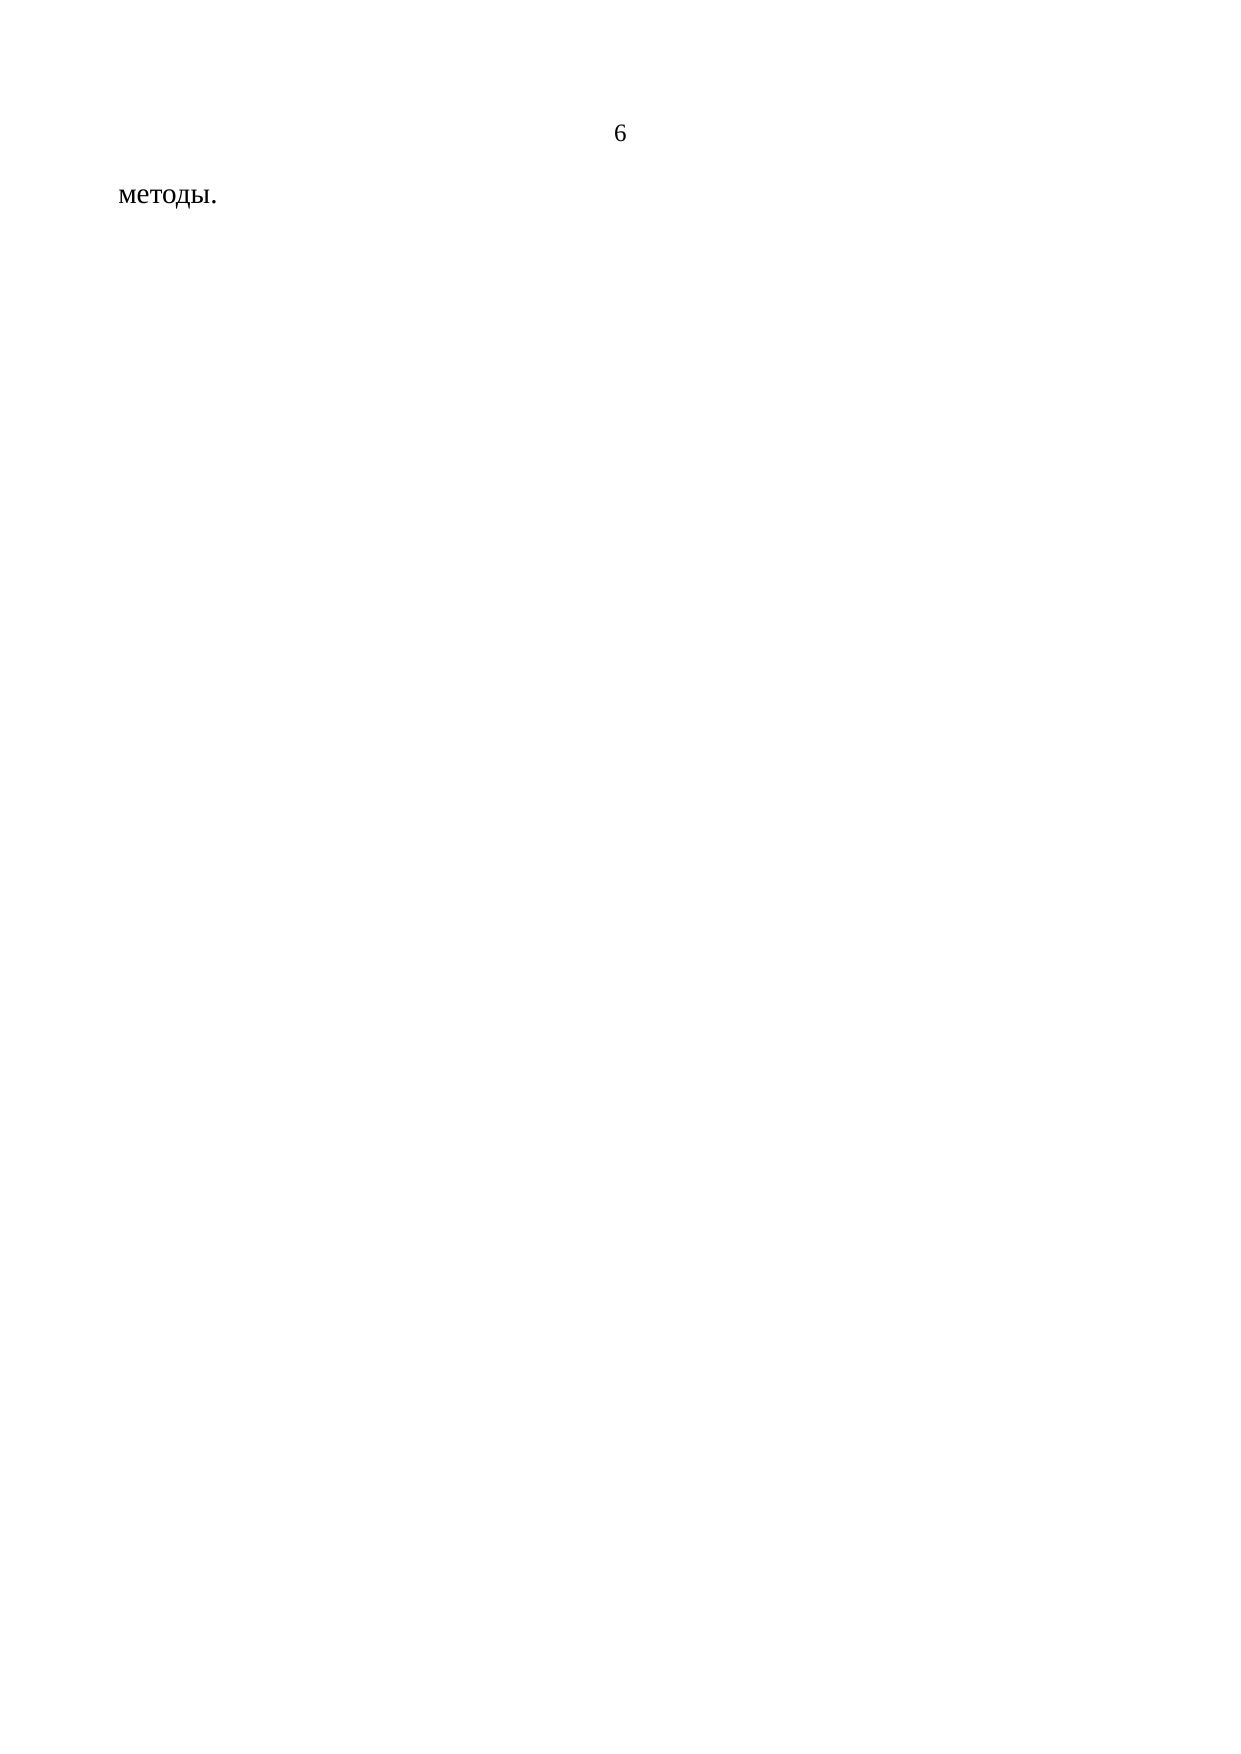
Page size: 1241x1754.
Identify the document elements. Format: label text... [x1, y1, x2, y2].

text методы. [118, 176, 1122, 210]
